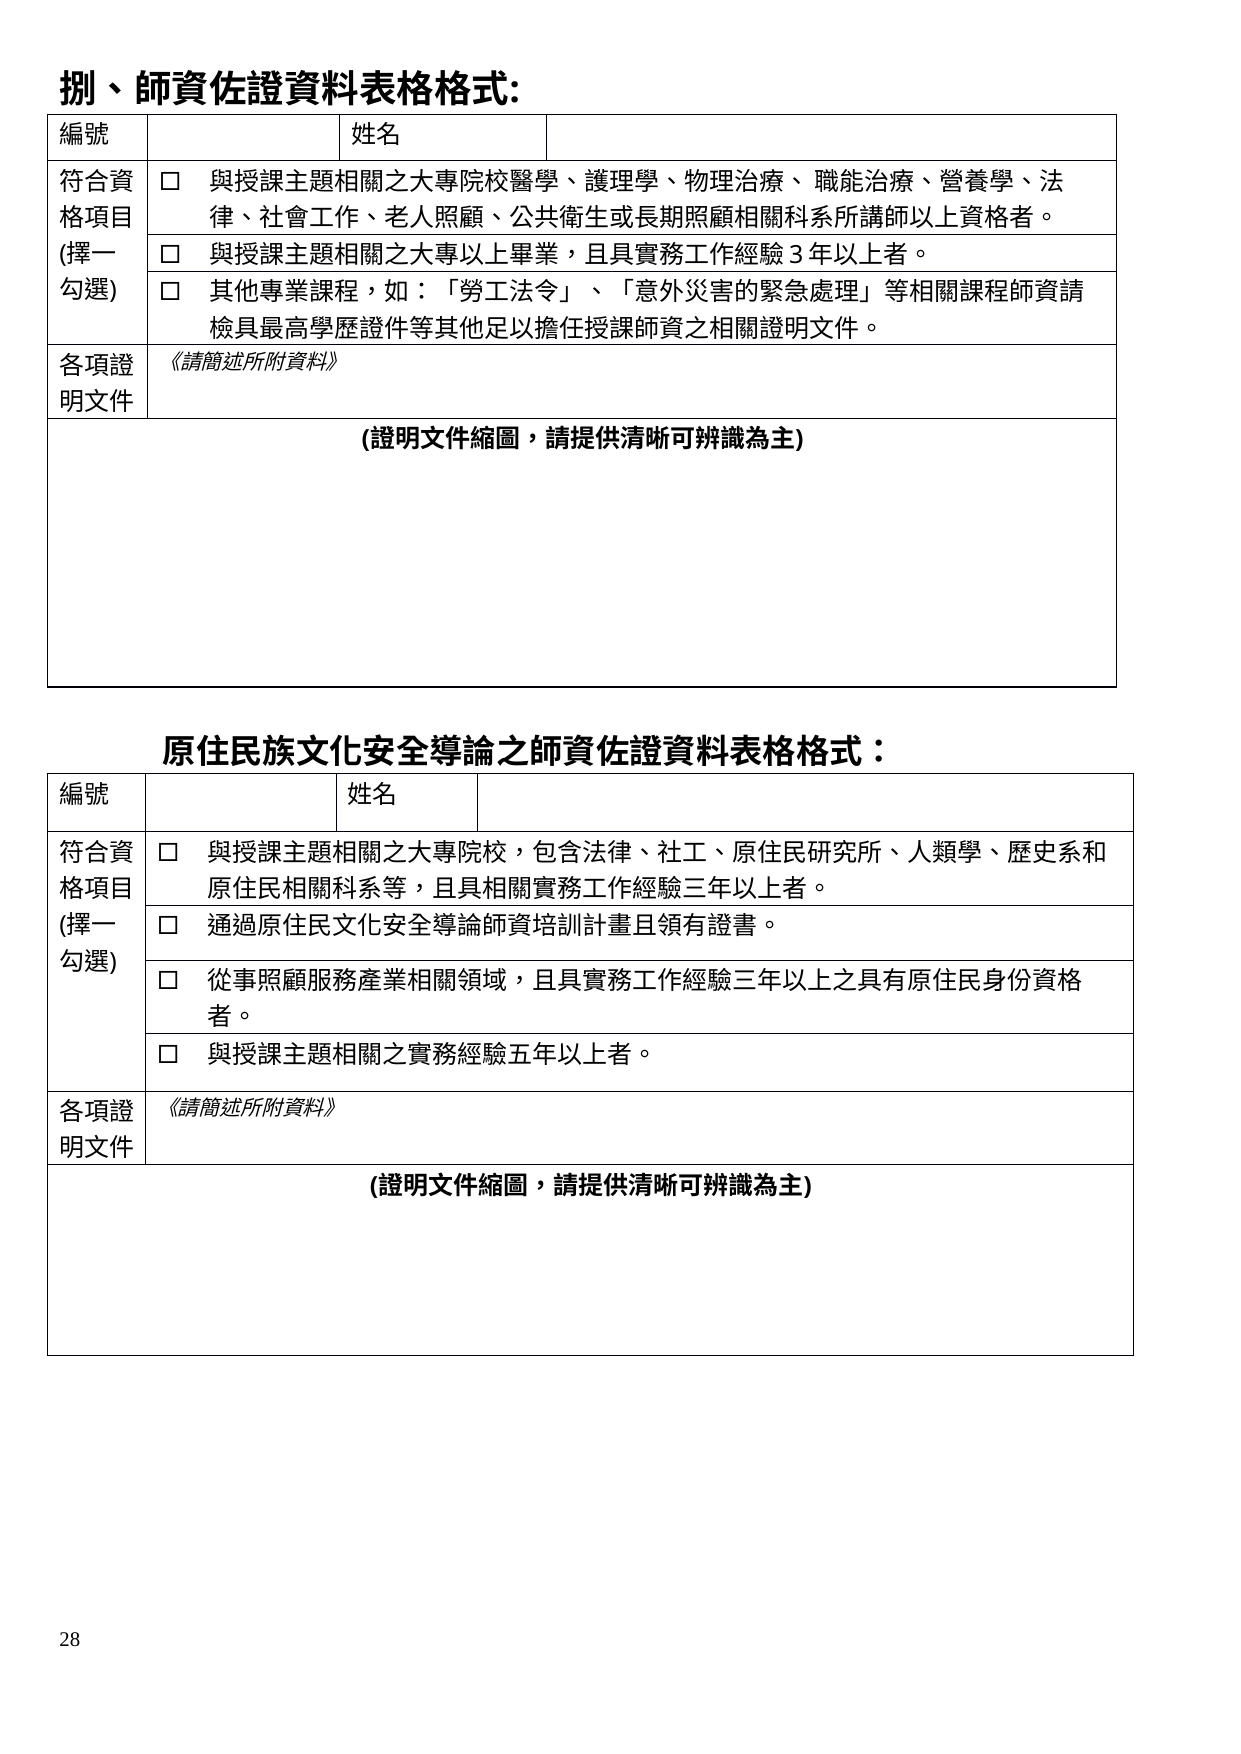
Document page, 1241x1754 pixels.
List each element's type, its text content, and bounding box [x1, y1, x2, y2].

table_cell 與授課主題相關之實務經驗五年以上者。 [146, 1034, 1133, 1091]
table_header [478, 774, 1133, 831]
table_cell 《請簡述所附資料》 [146, 1092, 1133, 1164]
text 原住民族文化安全導論之師資佐證資料表格格式： [59, 725, 1181, 773]
table_cell 與授課主題相關之大專院校，包含法律、社工、原住民研究所、人類學、歷史系和原住民相關科系等，且具相關實務工作經驗三年以上者。 [146, 832, 1133, 905]
table_cell 通過原住民文化安全導論師資培訓計畫且領有證書。 [146, 906, 1133, 959]
table_header [148, 115, 339, 160]
table_cell 其他專業課程，如：「勞工法令」、「意外災害的緊急處理」等相關課程師資請檢具最高學歷證件等其他足以擔任授課師資之相關證明文件。 [148, 272, 1116, 344]
table_cell 各項證明文件 [48, 1092, 145, 1164]
table_cell 符合資格項目(擇一勾選) [48, 161, 147, 344]
table_header [146, 774, 336, 831]
table_header 編號 [48, 774, 145, 831]
table_header 姓名 [337, 774, 477, 831]
table_cell 與授課主題相關之大專院校醫學、護理學、物理治療、 職能治療、營養學、法律、社會工作、老人照顧、公共衛生或長期照顧相關科系所講師以上資格者。 [148, 161, 1116, 233]
table_header 姓名 [340, 115, 546, 160]
table_cell 從事照顧服務產業相關領域，且具實務工作經驗三年以上之具有原住民身份資格者。 [146, 961, 1133, 1033]
table_cell 符合資格項目(擇一勾選) [48, 832, 145, 1091]
table_cell 各項證明文件 [48, 345, 147, 418]
table_header 編號 [48, 115, 147, 160]
table_cell 《請簡述所附資料》 [148, 345, 1116, 418]
table_cell (證明文件縮圖，請提供清晰可辨識為主) [48, 1165, 1133, 1355]
table_cell 與授課主題相關之大專以上畢業，且具實務工作經驗3年以上者。 [148, 235, 1116, 271]
table_cell (證明文件縮圖，請提供清晰可辨識為主) [48, 419, 1116, 686]
table_header [547, 115, 1116, 160]
text 捌、師資佐證資料表格格式: [59, 59, 1181, 113]
